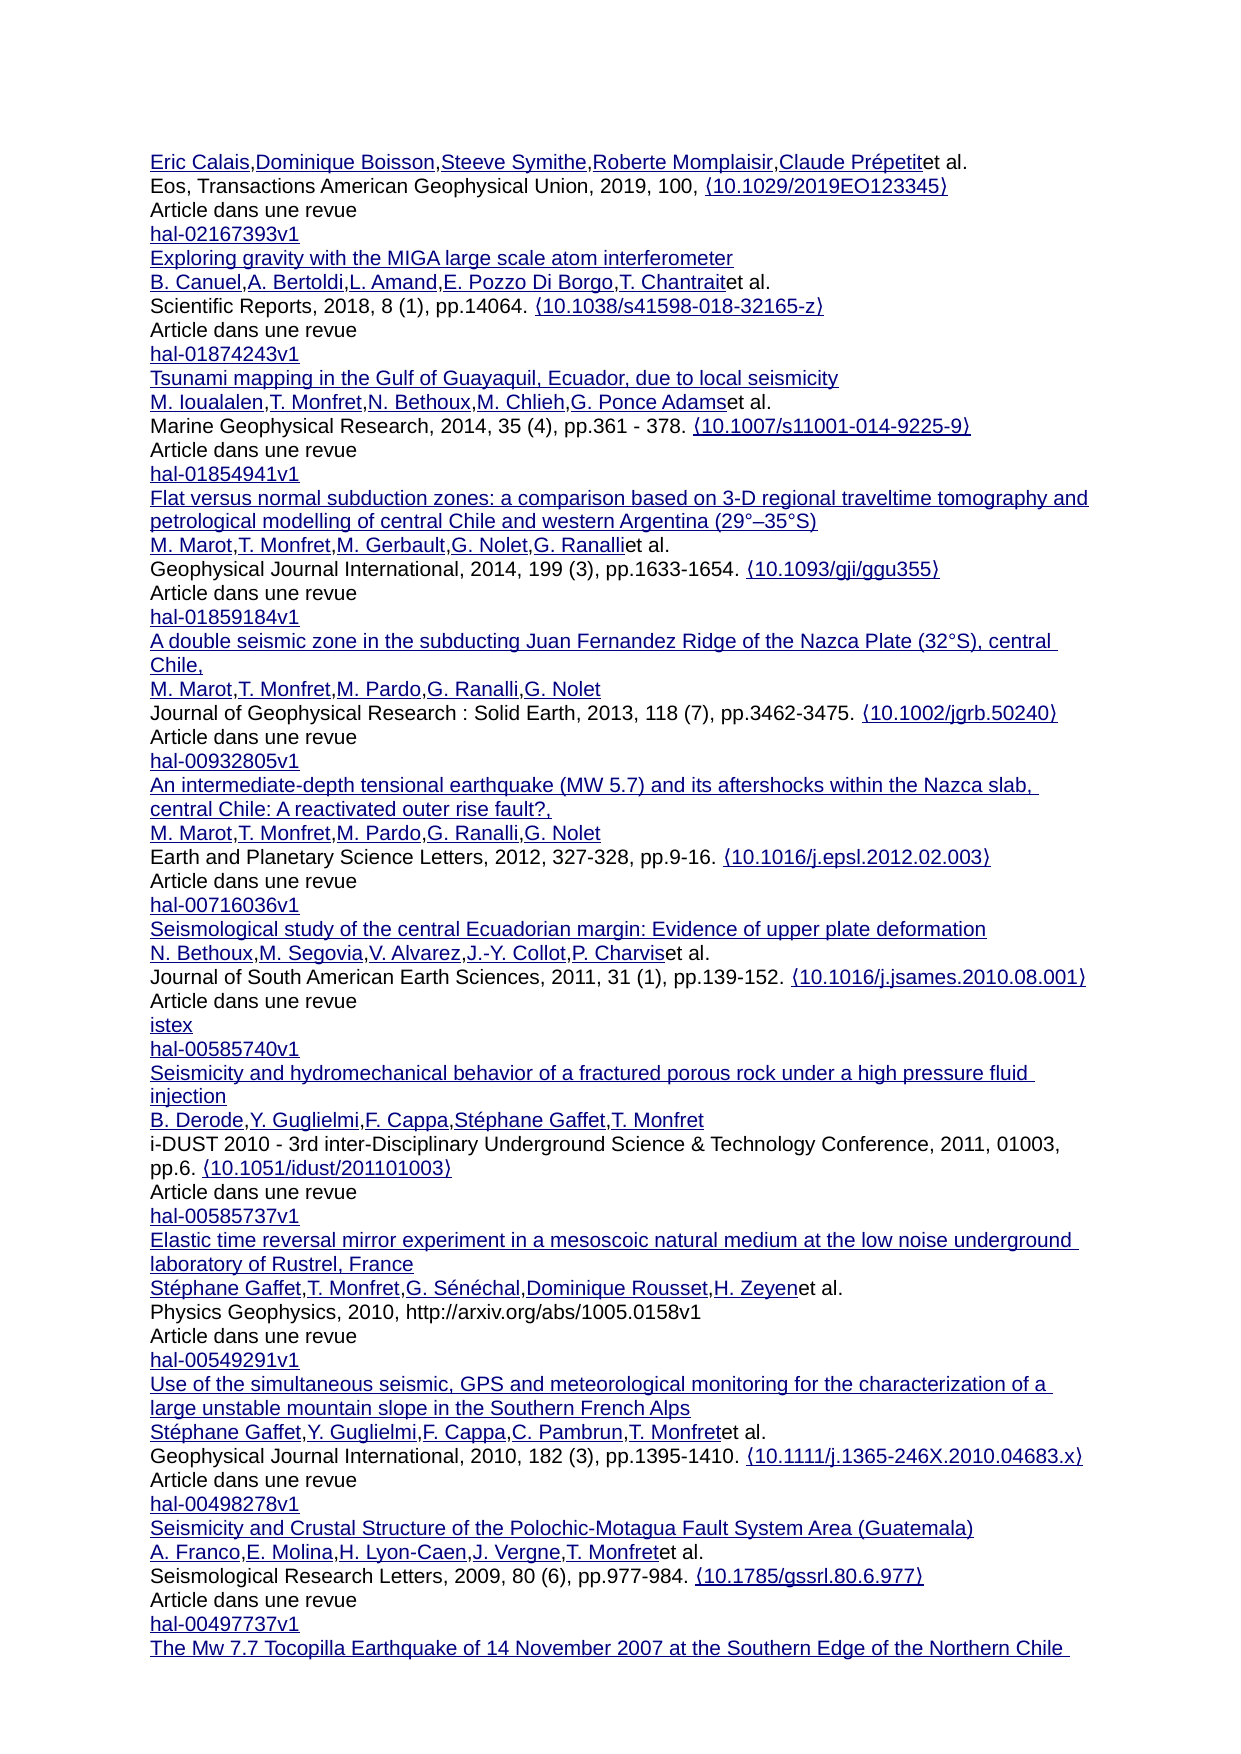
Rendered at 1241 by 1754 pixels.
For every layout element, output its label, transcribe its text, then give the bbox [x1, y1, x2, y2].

table_cell Flat versus normal subduction zones: a comparison based on 3-D regional traveltime tomography and petrological modelling of central Chile and western Argentina (29°–35°S) M. Marot,T. Monfret,M. Gerbault,G. Nolet,G. Ranalliet al. Geophysical Journal International, 2014, 199 (3), pp.1633-1654. ⟨10.1093/gji/ggu355⟩ Article dans une revue hal-01859184v1 [150, 485, 1090, 629]
table_cell Eric Calais,Dominique Boisson,Steeve Symithe,Roberte Momplaisir,Claude Prépetitet al. Eos, Transactions American Geophysical Union, 2019, 100, ⟨10.1029/2019EO123345⟩ Article dans une revue hal-02167393v1 [150, 150, 1090, 246]
table_cell A double seismic zone in the subducting Juan Fernandez Ridge of the Nazca Plate (32°S), central Chile, M. Marot,T. Monfret,M. Pardo,G. Ranalli,G. Nolet Journal of Geophysical Research : Solid Earth, 2013, 118 (7), pp.3462-3475. ⟨10.1002/jgrb.50240⟩ Article dans une revue hal-00932805v1 [150, 629, 1090, 773]
table_cell The Mw 7.7 Tocopilla Earthquake of 14 November 2007 at the Southern Edge of the Northern Chile [150, 1635, 1090, 1659]
table_cell An intermediate-depth tensional earthquake (MW 5.7) and its aftershocks within the Nazca slab, central Chile: A reactivated outer rise fault?, M. Marot,T. Monfret,M. Pardo,G. Ranalli,G. Nolet Earth and Planetary Science Letters, 2012, 327-328, pp.9-16. ⟨10.1016/j.epsl.2012.02.003⟩ Article dans une revue hal-00716036v1 [150, 773, 1090, 917]
table_cell Elastic time reversal mirror experiment in a mesoscoic natural medium at the low noise underground laboratory of Rustrel, France Stéphane Gaffet,T. Monfret,G. Sénéchal,Dominique Rousset,H. Zeyenet al. Physics Geophysics, 2010, http://arxiv.org/abs/1005.0158v1 Article dans une revue hal-00549291v1 [150, 1228, 1090, 1372]
table_cell Tsunami mapping in the Gulf of Guayaquil, Ecuador, due to local seismicity M. Ioualalen,T. Monfret,N. Bethoux,M. Chlieh,G. Ponce Adamset al. Marine Geophysical Research, 2014, 35 (4), pp.361 - 378. ⟨10.1007/s11001-014-9225-9⟩ Article dans une revue hal-01854941v1 [150, 366, 1090, 485]
table_cell Seismicity and hydromechanical behavior of a fractured porous rock under a high pressure fluid injection B. Derode,Y. Guglielmi,F. Cappa,Stéphane Gaffet,T. Monfret i-DUST 2010 - 3rd inter-Disciplinary Underground Science & Technology Conference, 2011, 01003, pp.6. ⟨10.1051/idust/201101003⟩ Article dans une revue hal-00585737v1 [150, 1060, 1090, 1228]
table_cell Seismological study of the central Ecuadorian margin: Evidence of upper plate deformation N. Bethoux,M. Segovia,V. Alvarez,J.-Y. Collot,P. Charviset al. Journal of South American Earth Sciences, 2011, 31 (1), pp.139-152. ⟨10.1016/j.jsames.2010.08.001⟩ Article dans une revue istex hal-00585740v1 [150, 917, 1090, 1060]
table_cell Use of the simultaneous seismic, GPS and meteorological monitoring for the characterization of a large unstable mountain slope in the Southern French Alps Stéphane Gaffet,Y. Guglielmi,F. Cappa,C. Pambrun,T. Monfretet al. Geophysical Journal International, 2010, 182 (3), pp.1395-1410. ⟨10.1111/j.1365-246X.2010.04683.x⟩ Article dans une revue hal-00498278v1 [150, 1372, 1090, 1516]
table_cell Exploring gravity with the MIGA large scale atom interferometer B. Canuel,A. Bertoldi,L. Amand,E. Pozzo Di Borgo,T. Chantraitet al. Scientific Reports, 2018, 8 (1), pp.14064. ⟨10.1038/s41598-018-32165-z⟩ Article dans une revue hal-01874243v1 [150, 246, 1090, 366]
table_cell Seismicity and Crustal Structure of the Polochic-Motagua Fault System Area (Guatemala) A. Franco,E. Molina,H. Lyon-Caen,J. Vergne,T. Monfretet al. Seismological Research Letters, 2009, 80 (6), pp.977-984. ⟨10.1785/gssrl.80.6.977⟩ Article dans une revue hal-00497737v1 [150, 1516, 1090, 1635]
